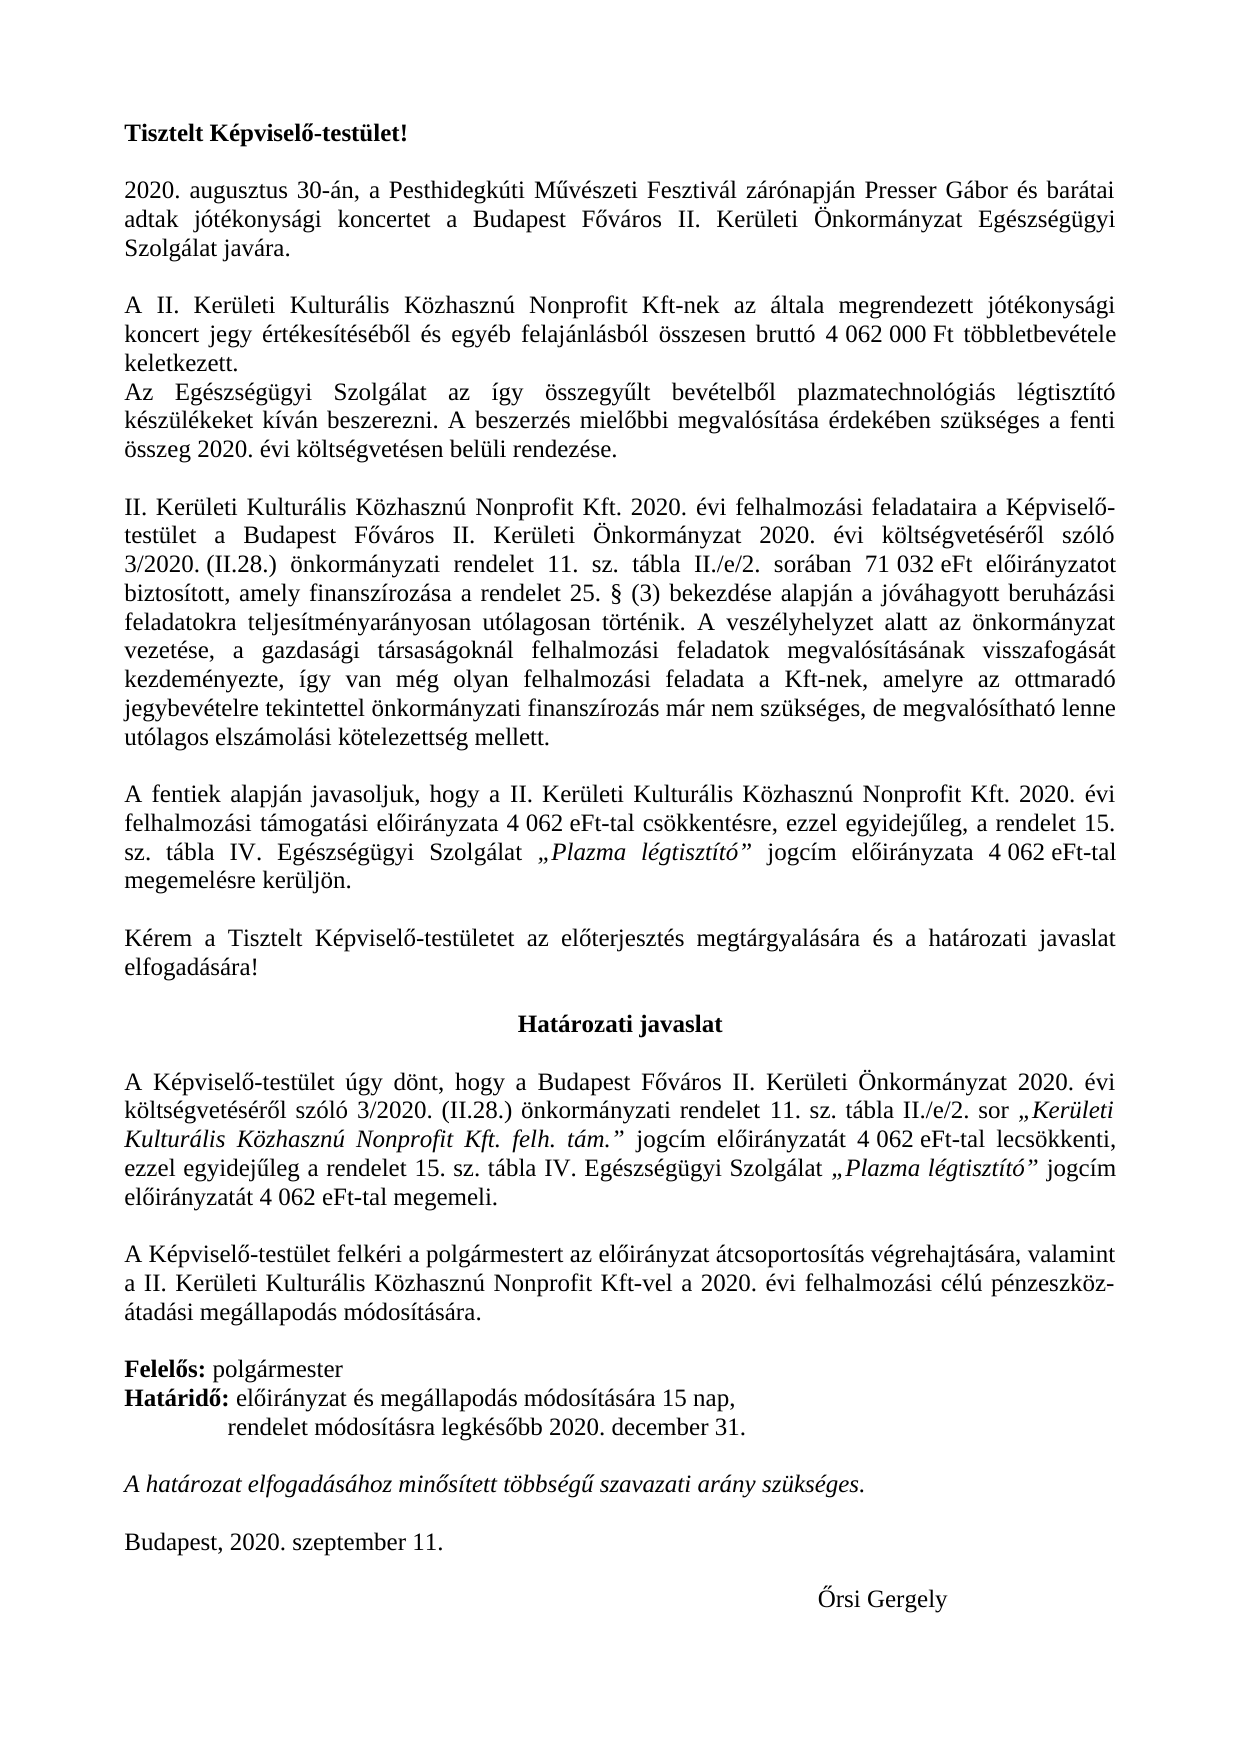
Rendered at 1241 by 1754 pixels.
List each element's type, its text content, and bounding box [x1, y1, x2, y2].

text Tisztelt Képviselő-testület! [124, 118, 1116, 147]
text A II. Kerületi Kulturális Közhasznú Nonprofit Kft-nek az általa megrendezett jótékonysági koncert jegy értékesítéséből és egyéb felajánlásból összesen bruttó 4 062 000 Ft többletbevétele keletkezett. [124, 291, 1116, 377]
text A határozat elfogadásához minősített többségű szavazati arány szükséges. [124, 1469, 1116, 1498]
text Budapest, 2020. szeptember 11. [124, 1527, 1116, 1556]
text A fentiek alapján javasoljuk, hogy a II. Kerületi Kulturális Közhasznú Nonprofit Kft. 2020. évi felhalmozási támogatási előirányzata 4 062 eFt-tal csökkentésre, ezzel egyidejűleg, a rendelet 15. sz. tábla IV. Egészségügyi Szolgálat „Plazma légtisztító” jogcím előirányzata 4 062 eFt-tal megemelésre kerüljön. [124, 779, 1116, 894]
text II. Kerületi Kulturális Közhasznú Nonprofit Kft. 2020. évi felhalmozási feladataira a Képviselő-testület a Budapest Főváros II. Kerületi Önkormányzat 2020. évi költségvetéséről szóló 3/2020. (II.28.) önkormányzati rendelet 11. sz. tábla II./e/2. sorában 71 032 eFt előirányzatot biztosított, amely finanszírozása a rendelet 25. § (3) bekezdése alapján a jóváhagyott beruházási feladatokra teljesítményarányosan utólagosan történik. A veszélyhelyzet alatt az önkormányzat vezetése, a gazdasági társaságoknál felhalmozási feladatok megvalósításának visszafogását kezdeményezte, így van még olyan felhalmozási feladata a Kft-nek, amelyre az ottmaradó jegybevételre tekintettel önkormányzati finanszírozás már nem szükséges, de megvalósítható lenne utólagos elszámolási kötelezettség mellett. [124, 492, 1116, 751]
text Kérem a Tisztelt Képviselő-testületet az előterjesztés megtárgyalására és a határozati javaslat elfogadására! [124, 923, 1116, 981]
text 2020. augusztus 30-án, a Pesthidegkúti Művészeti Fesztivál zárónapján Presser Gábor és barátai adtak jótékonysági koncertet a Budapest Főváros II. Kerületi Önkormányzat Egészségügyi Szolgálat javára. [124, 176, 1116, 262]
text Felelős: polgármester [124, 1354, 1116, 1383]
text Az Egészségügyi Szolgálat az így összegyűlt bevételből plazmatechnológiás légtisztító készülékeket kíván beszerezni. A beszerzés mielőbbi megvalósítása érdekében szükséges a fenti összeg 2020. évi költségvetésen belüli rendezése. [124, 377, 1116, 463]
text rendelet módosításra legkésőbb 2020. december 31. [227, 1412, 1116, 1441]
text A Képviselő-testület úgy dönt, hogy a Budapest Főváros II. Kerületi Önkormányzat 2020. évi költségvetéséről szóló 3/2020. (II.28.) önkormányzati rendelet 11. sz. tábla II./e/2. sor „Kerületi Kulturális Közhasznú Nonprofit Kft. felh. tám.” jogcím előirányzatát 4 062 eFt-tal lecsökkenti, ezzel egyidejűleg a rendelet 15. sz. tábla IV. Egészségügyi Szolgálat „Plazma légtisztító” jogcím előirányzatát 4 062 eFt-tal megemeli. [124, 1067, 1116, 1211]
text A Képviselő-testület felkéri a polgármestert az előirányzat átcsoportosítás végrehajtására, valamint a II. Kerületi Kulturális Közhasznú Nonprofit Kft-vel a 2020. évi felhalmozási célú pénzeszköz-átadási megállapodás módosítására. [124, 1239, 1116, 1326]
text Határozati javaslat [124, 1009, 1116, 1038]
text Őrsi Gergely [649, 1584, 1116, 1613]
text Határidő: előirányzat és megállapodás módosítására 15 nap, [124, 1383, 1116, 1412]
